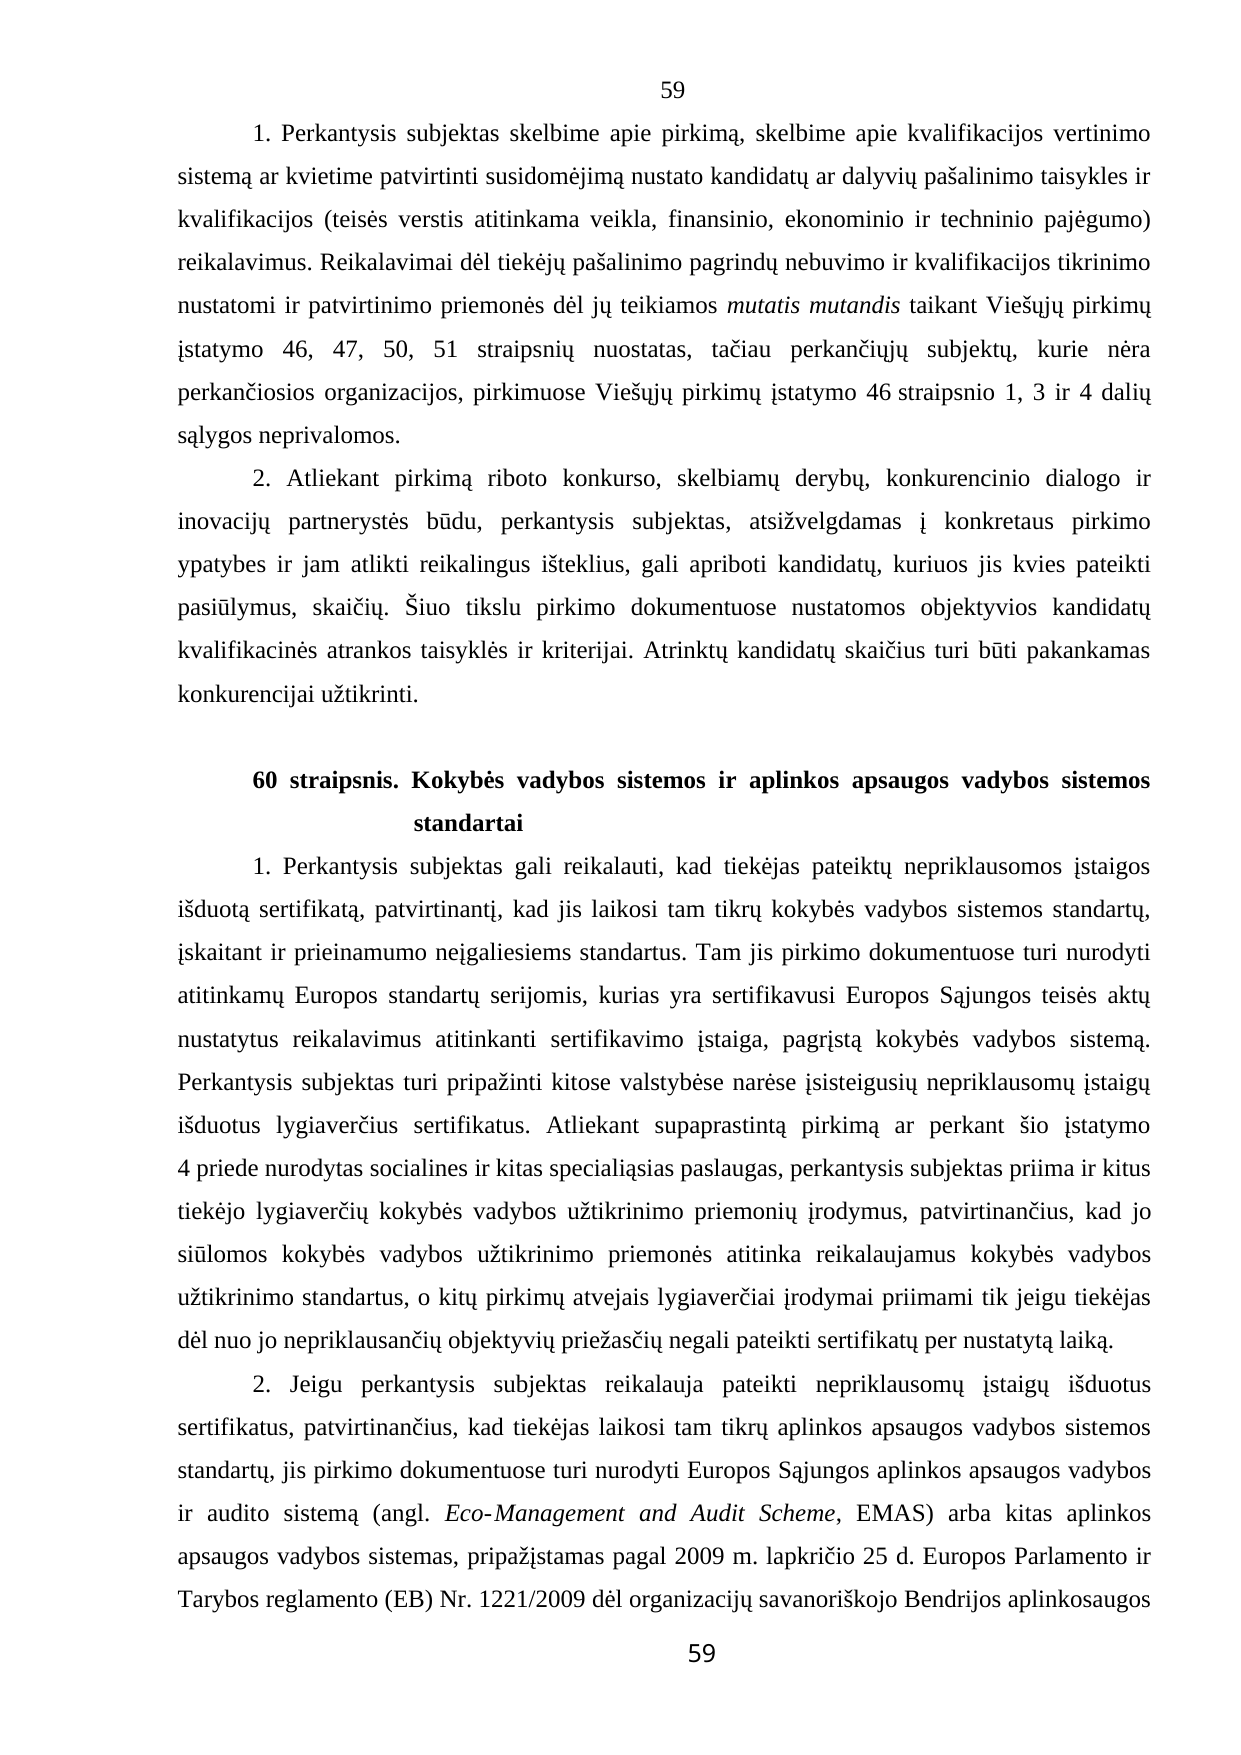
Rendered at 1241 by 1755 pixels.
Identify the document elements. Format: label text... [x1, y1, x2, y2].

text 1. Perkantysis subjektas gali reikalauti, kad tiekėjas pateiktų nepriklausomos įstaigos išduotą sertifikatą, patvirtinantį, kad jis laikosi tam tikrų kokybės vadybos sistemos standartų, įskaitant ir prieinamumo neįgaliesiems standartus. Tam jis pirkimo dokumentuose turi nurodyti atitinkamų Europos standartų serijomis, kurias yra sertifikavusi Europos Sąjungos teisės aktų nustatytus reikalavimus atitinkanti sertifikavimo įstaiga, pagrįstą kokybės vadybos sistemą. Perkantysis subjektas turi pripažinti kitose valstybėse narėse įsisteigusių nepriklausomų įstaigų išduotus lygiaverčius sertifikatus. Atliekant supaprastintą pirkimą ar perkant šio įstatymo 4 priede nurodytas socialines ir kitas specialiąsias paslaugas, perkantysis subjektas priima ir kitus tiekėjo lygiaverčių kokybės vadybos užtikrinimo priemonių įrodymus, patvirtinančius, kad jo siūlomos kokybės vadybos užtikrinimo priemonės atitinka reikalaujamus kokybės vadybos užtikrinimo standartus, o kitų pirkimų atvejais lygiaverčiai įrodymai priimami tik jeigu tiekėjas dėl nuo jo nepriklausančių objektyvių priežasčių negali pateikti sertifikatų per nustatytą laiką. [177, 851, 1152, 1354]
text 60 straipsnis. Kokybės vadybos sistemos ir aplinkos apsaugos vadybos sistemos standartai [252, 765, 1152, 837]
text 2. Jeigu perkantysis subjektas reikalauja pateikti nepriklausomų įstaigų išduotus sertifikatus, patvirtinančius, kad tiekėjas laikosi tam tikrų aplinkos apsaugos vadybos sistemos standartų, jis pirkimo dokumentuose turi nurodyti Europos Sąjungos aplinkos apsaugos vadybos ir audito sistemą (angl. Eco‑Management and Audit Scheme, EMAS) arba kitas aplinkos apsaugos vadybos sistemas, pripažįstamas pagal 2009 m. lapkričio 25 d. Europos Parlamento ir Tarybos reglamento (EB) Nr. 1221/2009 dėl organizacijų savanoriškojo Bendrijos aplinkosaugos [177, 1369, 1152, 1613]
text 2. Atliekant pirkimą riboto konkurso, skelbiamų derybų, konkurencinio dialogo ir inovacijų partnerystės būdu, perkantysis subjektas, atsižvelgdamas į konkretaus pirkimo ypatybes ir jam atlikti reikalingus išteklius, gali apriboti kandidatų, kuriuos jis kvies pateikti pasiūlymus, skaičių. Šiuo tikslu pirkimo dokumentuose nustatomos objektyvios kandidatų kvalifikacinės atrankos taisyklės ir kriterijai. Atrinktų kandidatų skaičius turi būti pakankamas konkurencijai užtikrinti. [177, 463, 1152, 707]
text 1. Perkantysis subjektas skelbime apie pirkimą, skelbime apie kvalifikacijos vertinimo sistemą ar kvietime patvirtinti susidomėjimą nustato kandidatų ar dalyvių pašalinimo taisykles ir kvalifikacijos (teisės verstis atitinkama veikla, finansinio, ekonominio ir techninio pajėgumo) reikalavimus. Reikalavimai dėl tiekėjų pašalinimo pagrindų nebuvimo ir kvalifikacijos tikrinimo nustatomi ir patvirtinimo priemonės dėl jų teikiamos mutatis mutandis taikant Viešųjų pirkimų įstatymo 46, 47, 50, 51 straipsnių nuostatas, tačiau perkančiųjų subjektų, kurie nėra perkančiosios organizacijos, pirkimuose Viešųjų pirkimų įstatymo 46 straipsnio 1, 3 ir 4 dalių sąlygos neprivalomos. [177, 118, 1152, 449]
